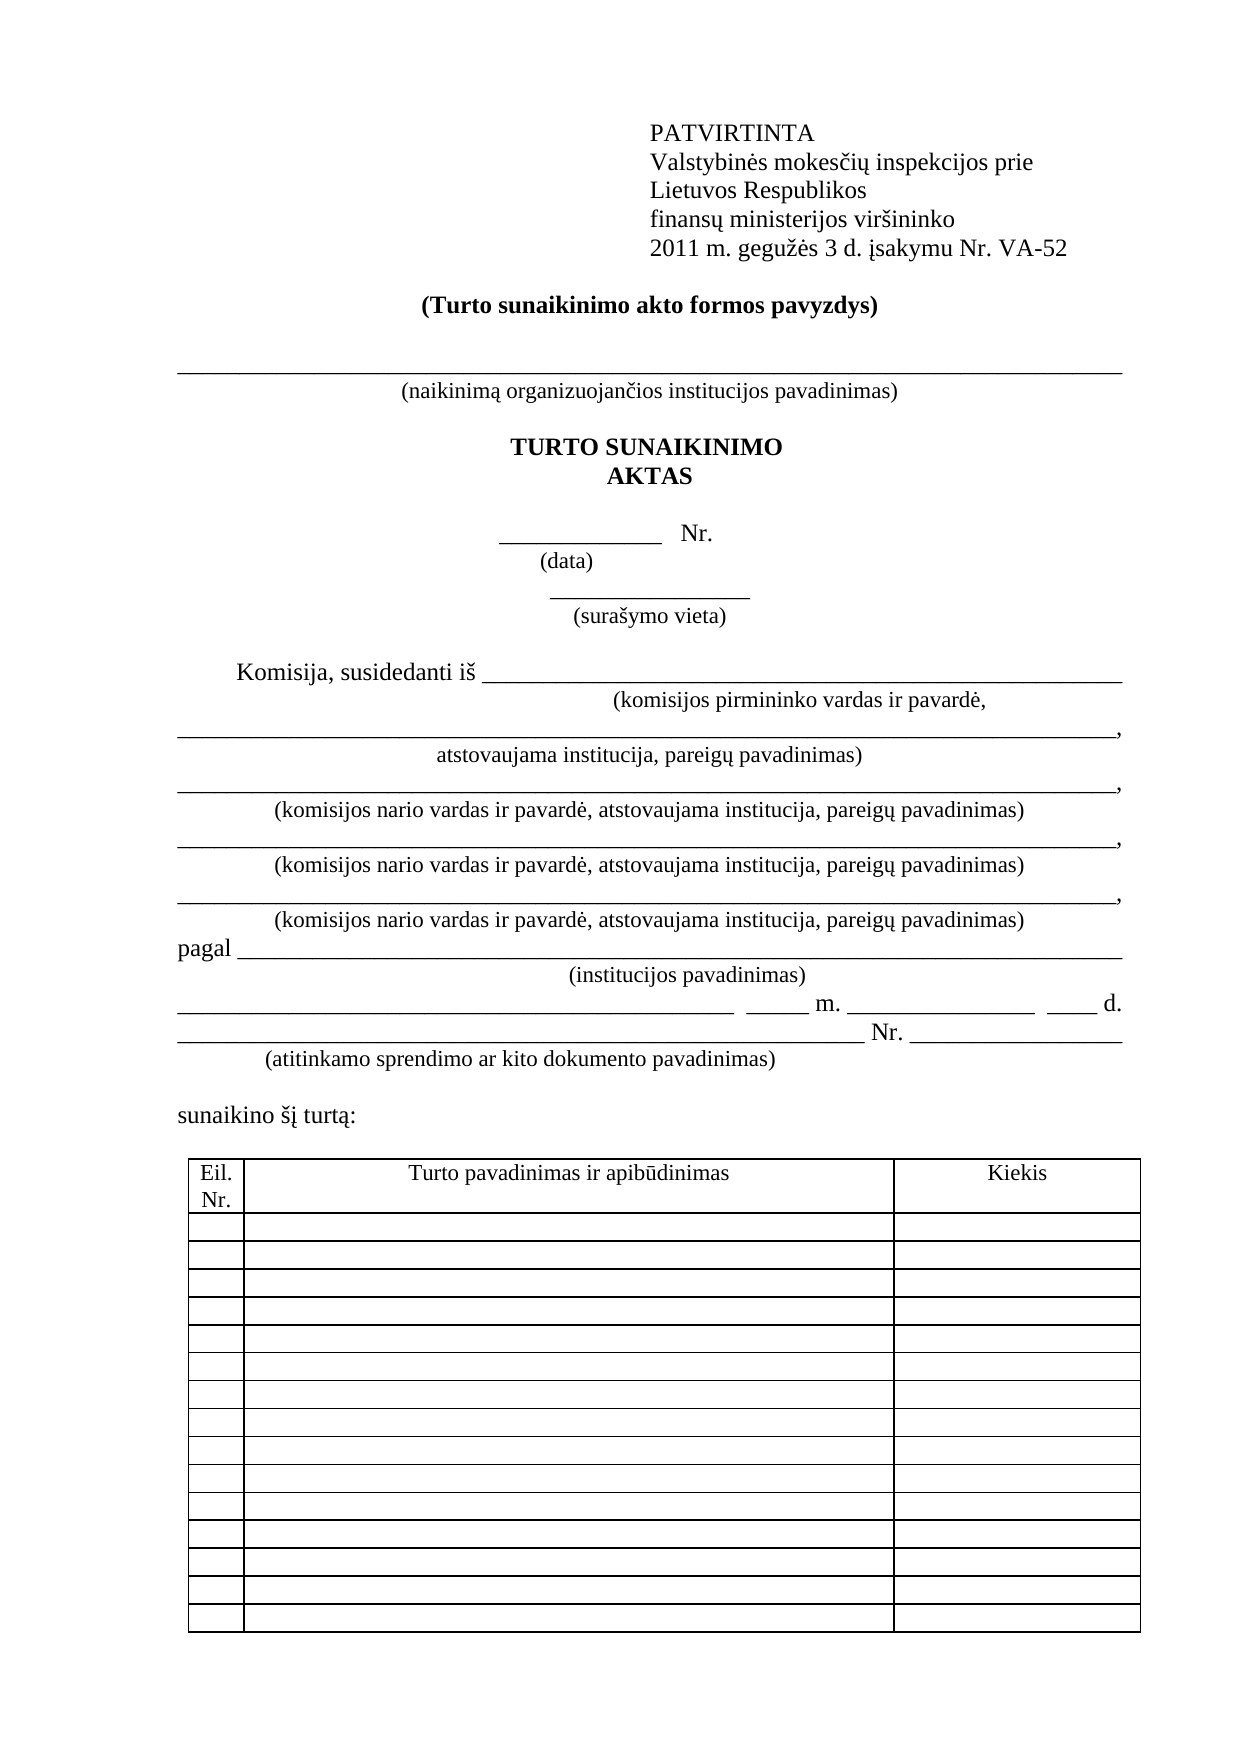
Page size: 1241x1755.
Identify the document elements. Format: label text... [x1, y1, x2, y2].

table_cell [245, 1270, 893, 1296]
table_header Eil. Nr. [189, 1160, 243, 1212]
table_cell [189, 1214, 243, 1240]
table_cell [245, 1242, 893, 1268]
table_cell [895, 1409, 1140, 1436]
table_cell [245, 1214, 893, 1240]
text (naikinimą organizuojančios institucijos pavadinimas) [177, 377, 1122, 403]
table_cell [245, 1549, 893, 1575]
text _ , [177, 767, 1122, 796]
table_cell [189, 1270, 243, 1296]
text _____________ Nr. [177, 518, 1122, 547]
table_cell [895, 1242, 1140, 1268]
table_cell [895, 1270, 1140, 1296]
table_cell [895, 1549, 1140, 1575]
text (komisijos nario vardas ir pavardė, atstovaujama institucija, pareigų pavadinimas) [177, 906, 1122, 933]
text ________________ [177, 573, 1122, 602]
table_cell [895, 1214, 1140, 1240]
table_cell [189, 1326, 243, 1352]
table_cell [189, 1605, 243, 1631]
table_cell [895, 1577, 1140, 1603]
text _ _____ m. _______________ ____ d. [177, 988, 1122, 1017]
table_cell [189, 1577, 243, 1603]
text PATVIRTINTA [649, 118, 1122, 147]
table_cell [895, 1605, 1140, 1631]
table_cell [895, 1465, 1140, 1491]
text _ , [177, 822, 1122, 851]
table_cell [189, 1298, 243, 1324]
table_cell [245, 1437, 893, 1463]
text (komisijos pirmininko vardas ir pavardė, [477, 686, 1122, 712]
table_cell [895, 1353, 1140, 1380]
text Lietuvos Respublikos [649, 176, 1122, 204]
table_cell [189, 1409, 243, 1436]
table_cell [189, 1353, 243, 1380]
text _ , [177, 712, 1122, 741]
text (surašymo vieta) [177, 602, 1122, 628]
text finansų ministerijos viršininko [649, 204, 1122, 233]
table_header Turto pavadinimas ir apibūdinimas [245, 1160, 893, 1212]
text pagal [177, 933, 1122, 961]
text (Turto sunaikinimo akto formos pavyzdys) [177, 291, 1122, 319]
text _ , [177, 878, 1122, 906]
table_cell [895, 1326, 1140, 1352]
table_cell [245, 1409, 893, 1436]
text (komisijos nario vardas ir pavardė, atstovaujama institucija, pareigų pavadinimas) [177, 851, 1122, 878]
text (institucijos pavadinimas) [252, 961, 1122, 988]
table_cell [895, 1437, 1140, 1463]
table_cell [245, 1521, 893, 1547]
table_cell [189, 1521, 243, 1547]
text (data) [540, 547, 1122, 573]
text (komisijos nario vardas ir pavardė, atstovaujama institucija, pareigų pavadinimas) [177, 796, 1122, 822]
table_cell [245, 1577, 893, 1603]
table_cell [189, 1381, 243, 1408]
text Komisija, susidedanti iš [177, 657, 1122, 686]
text _ [177, 348, 1122, 373]
table_cell [189, 1437, 243, 1463]
table_cell [245, 1353, 893, 1380]
table_cell [189, 1493, 243, 1519]
table_cell [895, 1381, 1140, 1408]
table_cell [895, 1298, 1140, 1324]
table_cell [245, 1381, 893, 1408]
table_cell [245, 1465, 893, 1491]
text 2011 m. gegužės 3 d. įsakymu Nr. VA-52 [649, 233, 1122, 262]
text Valstybinės mokesčių inspekcijos prie [649, 147, 1122, 176]
text _ Nr. _________________ [177, 1017, 1122, 1045]
text sunaikino šį turtą: [177, 1100, 1122, 1129]
text (atitinkamo sprendimo ar kito dokumento pavadinimas) [265, 1045, 1122, 1072]
text TURTO SUNAIKINIMO AKTAS [177, 432, 1122, 489]
table_cell [245, 1298, 893, 1324]
text atstovaujama institucija, pareigų pavadinimas) [177, 741, 1122, 767]
table_cell [189, 1465, 243, 1491]
table_cell [189, 1242, 243, 1268]
table_cell [189, 1549, 243, 1575]
table_cell [245, 1493, 893, 1519]
table_cell [245, 1326, 893, 1352]
table_cell [895, 1521, 1140, 1547]
table_cell [245, 1605, 893, 1631]
table_cell [895, 1493, 1140, 1519]
table_header Kiekis [895, 1160, 1140, 1212]
